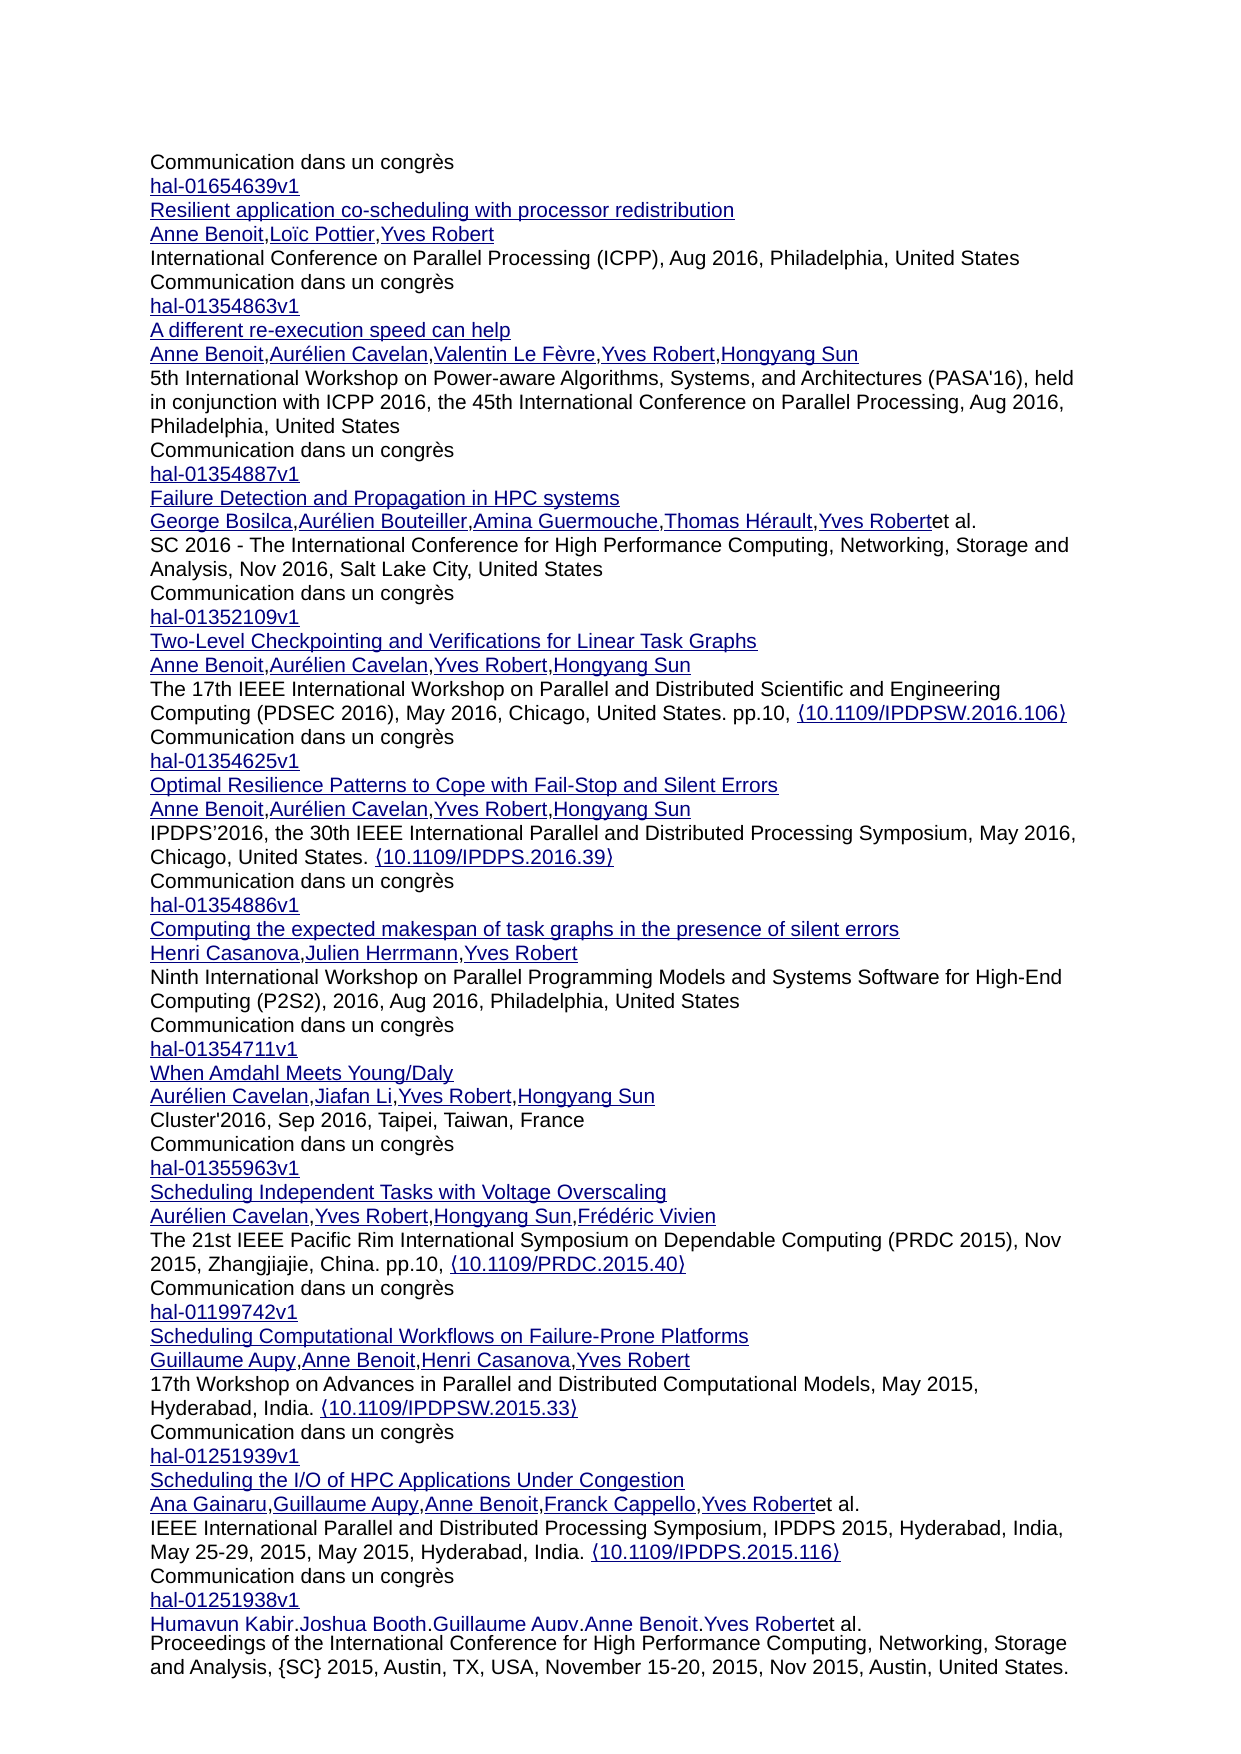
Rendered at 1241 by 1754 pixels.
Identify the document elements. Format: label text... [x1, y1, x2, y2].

table_cell STS-k: A Multilevel Sparse Triangular Solution Scheme for NUMA Multicores Humayun Kabir,Joshua Booth,Guillaume Aupy,Anne Benoit,Yves Robertet al. Proceedings of the International Conference for High Performance Computing, Networking, Storage and Analysis, {SC} 2015, Austin, TX, USA, November 15-20, 2015, Nov 2015, Austin, United States. pp.11, ⟨10.1145/2807591.2807667⟩ Communication dans un congrès hal-01251937v1 [150, 1611, 1090, 1679]
table_cell Communication dans un congrès hal-01654639v1 [150, 150, 1090, 198]
table_cell When Amdahl Meets Young/Daly Aurélien Cavelan,Jiafan Li,Yves Robert,Hongyang Sun Cluster'2016, Sep 2016, Taipei, Taiwan, France Communication dans un congrès hal-01355963v1 [150, 1060, 1090, 1180]
table_cell A different re-execution speed can help Anne Benoit,Aurélien Cavelan,Valentin Le Fèvre,Yves Robert,Hongyang Sun 5th International Workshop on Power-aware Algorithms, Systems, and Architectures (PASA'16), held in conjunction with ICPP 2016, the 45th International Conference on Parallel Processing, Aug 2016, Philadelphia, United States Communication dans un congrès hal-01354887v1 [150, 318, 1090, 485]
table_cell Scheduling the I/O of HPC Applications Under Congestion Ana Gainaru,Guillaume Aupy,Anne Benoit,Franck Cappello,Yves Robertet al. IEEE International Parallel and Distributed Processing Symposium, IPDPS 2015, Hyderabad, India, May 25-29, 2015, May 2015, Hyderabad, India. ⟨10.1109/IPDPS.2015.116⟩ Communication dans un congrès hal-01251938v1 [150, 1468, 1090, 1611]
table_cell Two-Level Checkpointing and Verifications for Linear Task Graphs Anne Benoit,Aurélien Cavelan,Yves Robert,Hongyang Sun The 17th IEEE International Workshop on Parallel and Distributed Scientific and Engineering Computing (PDSEC 2016), May 2016, Chicago, United States. pp.10, ⟨10.1109/IPDPSW.2016.106⟩ Communication dans un congrès hal-01354625v1 [150, 629, 1090, 773]
table_cell Resilient application co-scheduling with processor redistribution Anne Benoit,Loïc Pottier,Yves Robert International Conference on Parallel Processing (ICPP), Aug 2016, Philadelphia, United States Communication dans un congrès hal-01354863v1 [150, 198, 1090, 318]
table_cell Optimal Resilience Patterns to Cope with Fail-Stop and Silent Errors Anne Benoit,Aurélien Cavelan,Yves Robert,Hongyang Sun IPDPS’2016, the 30th IEEE International Parallel and Distributed Processing Symposium, May 2016, Chicago, United States. ⟨10.1109/IPDPS.2016.39⟩ Communication dans un congrès hal-01354886v1 [150, 773, 1090, 917]
table_cell Failure Detection and Propagation in HPC systems George Bosilca,Aurélien Bouteiller,Amina Guermouche,Thomas Hérault,Yves Robertet al. SC 2016 - The International Conference for High Performance Computing, Networking, Storage and Analysis, Nov 2016, Salt Lake City, United States Communication dans un congrès hal-01352109v1 [150, 485, 1090, 629]
table_cell Scheduling Computational Workflows on Failure-Prone Platforms Guillaume Aupy,Anne Benoit,Henri Casanova,Yves Robert 17th Workshop on Advances in Parallel and Distributed Computational Models, May 2015, Hyderabad, India. ⟨10.1109/IPDPSW.2015.33⟩ Communication dans un congrès hal-01251939v1 [150, 1324, 1090, 1468]
table_cell Scheduling Independent Tasks with Voltage Overscaling Aurélien Cavelan,Yves Robert,Hongyang Sun,Frédéric Vivien The 21st IEEE Pacific Rim International Symposium on Dependable Computing (PRDC 2015), Nov 2015, Zhangjiajie, China. pp.10, ⟨10.1109/PRDC.2015.40⟩ Communication dans un congrès hal-01199742v1 [150, 1180, 1090, 1324]
table_cell Computing the expected makespan of task graphs in the presence of silent errors Henri Casanova,Julien Herrmann,Yves Robert Ninth International Workshop on Parallel Programming Models and Systems Software for High-End Computing (P2S2), 2016, Aug 2016, Philadelphia, United States Communication dans un congrès hal-01354711v1 [150, 917, 1090, 1060]
